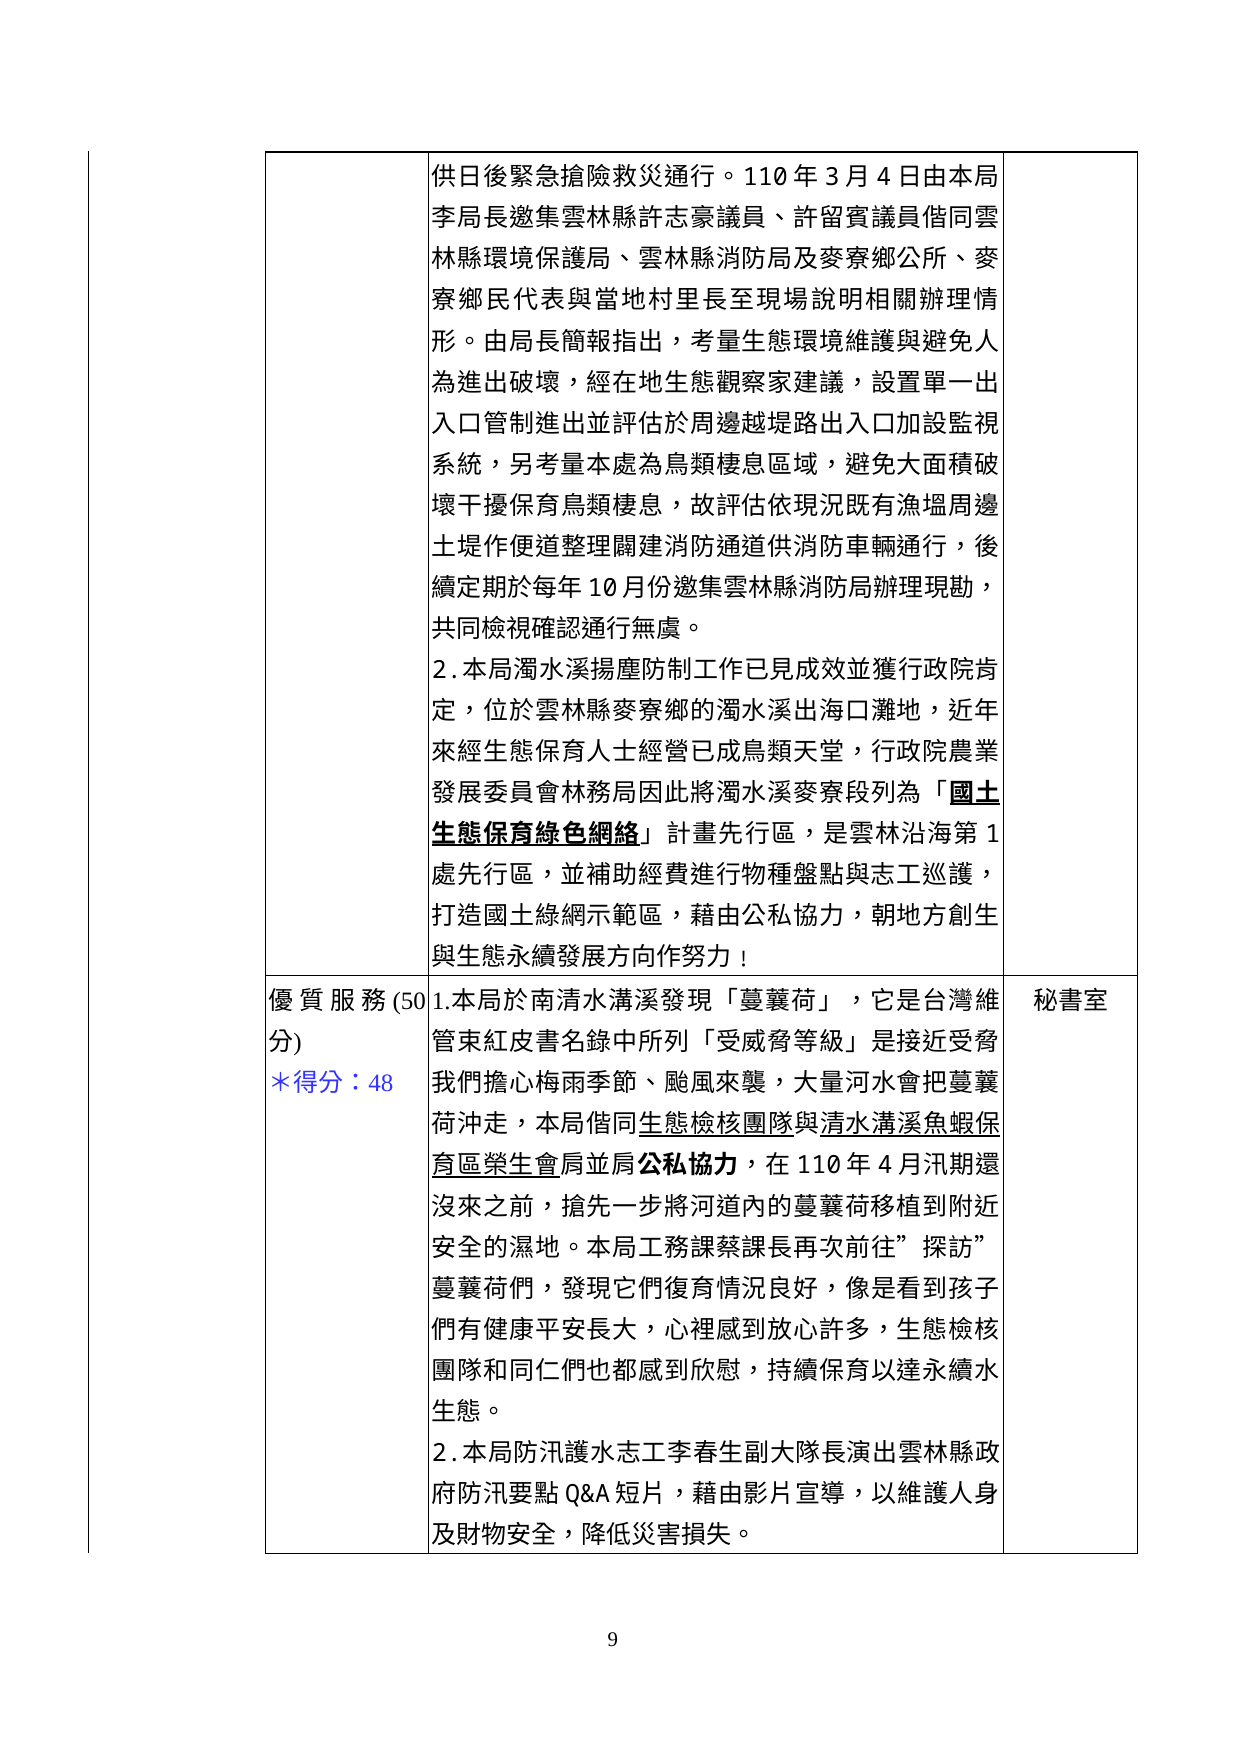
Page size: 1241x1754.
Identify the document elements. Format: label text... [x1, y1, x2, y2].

table_cell 1.本局於南清水溝溪發現「蔓蘘荷」，它是台灣維管束紅皮書名錄中所列「受威脅等級」是接近受脅我們擔心梅雨季節、颱風來襲，大量河水會把蔓蘘荷沖走，本局偕同生態檢核團隊與清水溝溪魚蝦保育區榮生會肩並肩公私協力，在110年4月汛期還沒來之前，搶先一步將河道內的蔓蘘荷移植到附近安全的濕地。本局工務課蔡課長再次前往”探訪”蔓蘘荷們，發現它們復育情況良好，像是看到孩子們有健康平安長大，心裡感到放心許多，生態檢核團隊和同仁們也都感到欣慰，持續保育以達永續水生態。 2.本局防汛護水志工李春生副大隊長演出雲林縣政府防汛要點Q&A短片，藉由影片宣導，以維護人身及財物安全，降低災害損失。 [429, 976, 1003, 1553]
table_cell [1004, 153, 1137, 975]
table_cell 秘書室 [1004, 976, 1137, 1553]
table_cell 優質服務(50分) ＊得分：48 [266, 976, 428, 1553]
table_cell [266, 153, 428, 975]
table_cell [89, 151, 265, 1553]
table_cell 供日後緊急搶險救災通行。110年3月4日由本局李局長邀集雲林縣許志豪議員、許留賓議員偕同雲林縣環境保護局、雲林縣消防局及麥寮鄉公所、麥寮鄉民代表與當地村里長至現場說明相關辦理情形。由局長簡報指出，考量生態環境維護與避免人為進出破壞，經在地生態觀察家建議，設置單一出入口管制進出並評估於周邊越堤路出入口加設監視系統，另考量本處為鳥類棲息區域，避免大面積破壞干擾保育鳥類棲息，故評估依現況既有漁塭周邊土堤作便道整理闢建消防通道供消防車輛通行，後續定期於每年10月份邀集雲林縣消防局辦理現勘，共同檢視確認通行無虞。 2.本局濁水溪揚塵防制工作已見成效並獲行政院肯定，位於雲林縣麥寮鄉的濁水溪出海口灘地，近年來經生態保育人士經營已成鳥類天堂，行政院農業發展委員會林務局因此將濁水溪麥寮段列為「國土生態保育綠色網絡」計畫先行區，是雲林沿海第1處先行區，並補助經費進行物種盤點與志工巡護，打造國土綠網示範區，藉由公私協力，朝地方創生與生態永續發展方向作努力﹗ [429, 153, 1003, 975]
